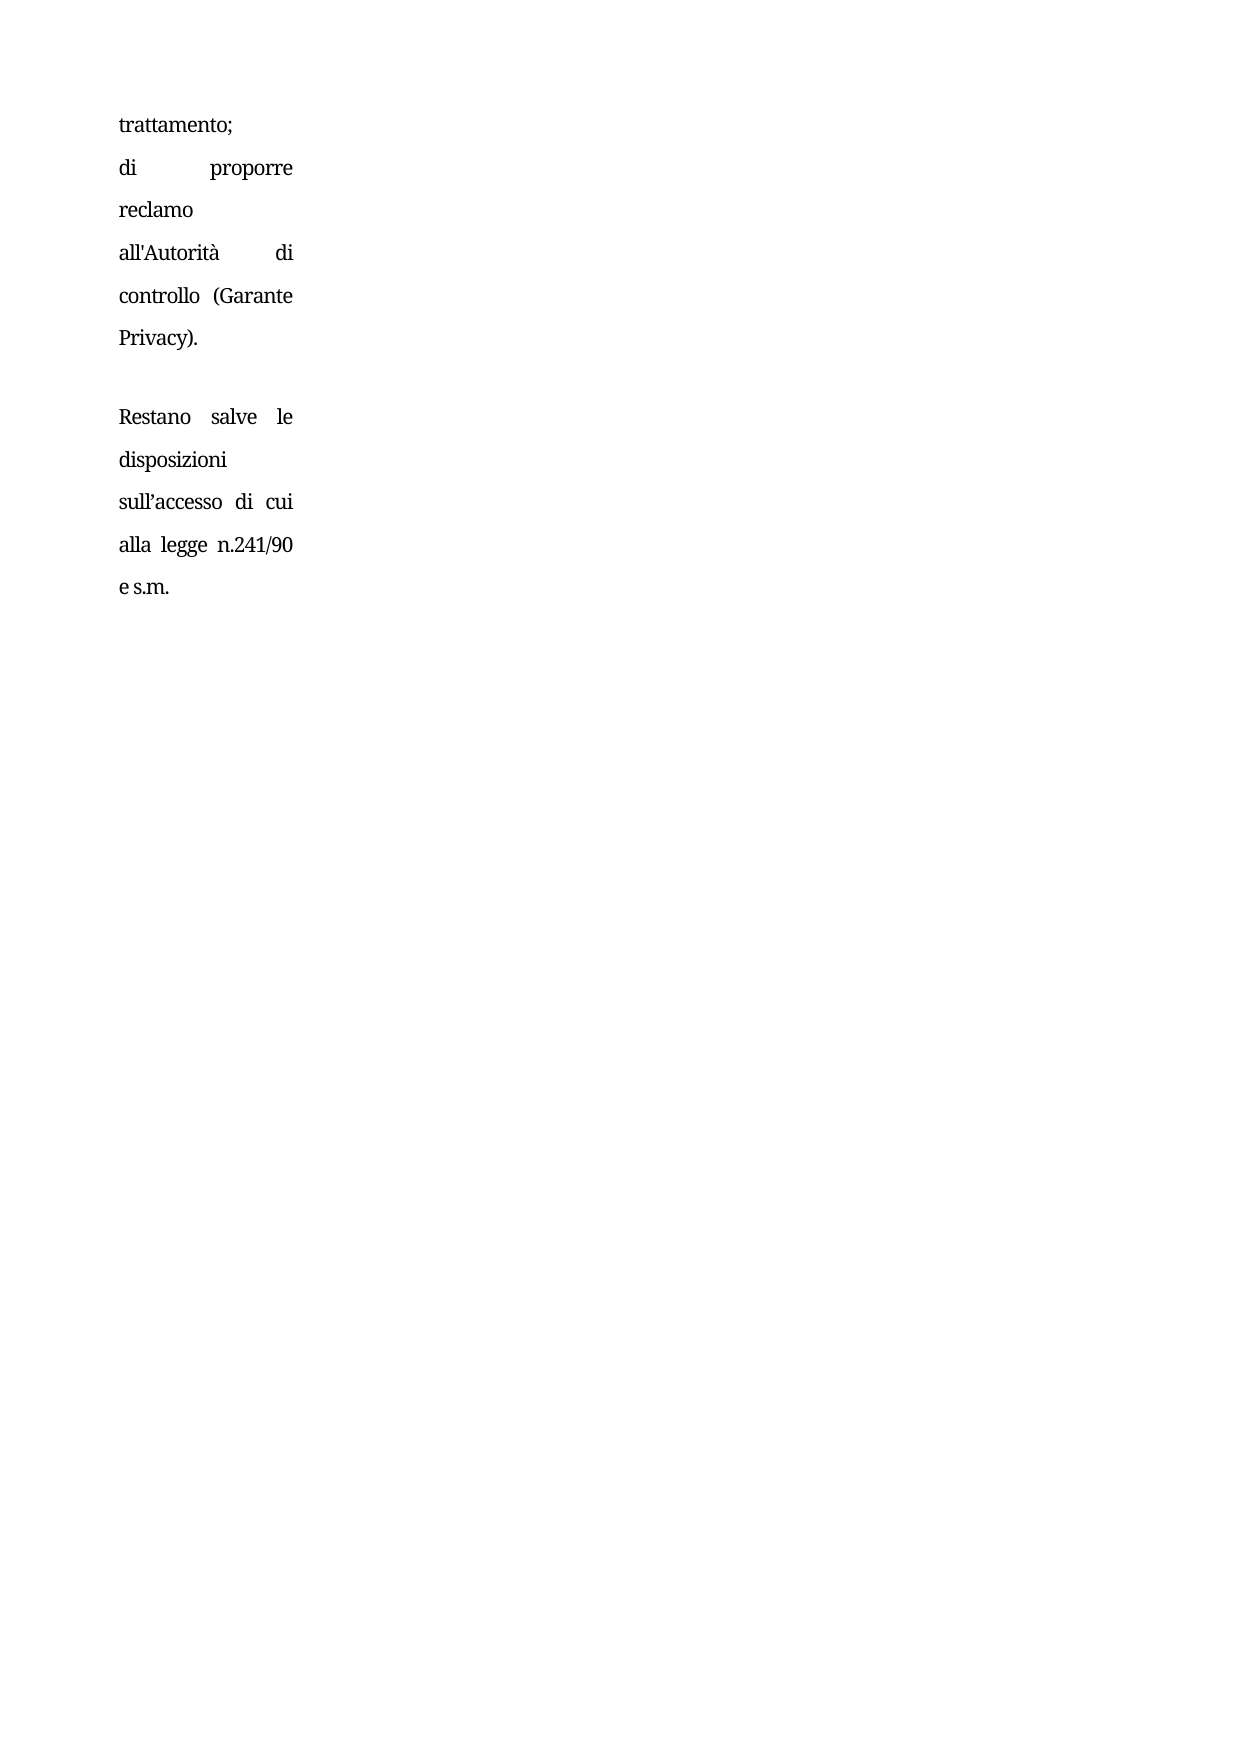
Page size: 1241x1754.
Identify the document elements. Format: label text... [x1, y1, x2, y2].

text trattamento; di proporre reclamo all'Autorità di controllo (Garante Privacy). Restano salve le disposizioni sull’accesso di cui alla legge n.241/90 e s.m. [118, 110, 293, 601]
